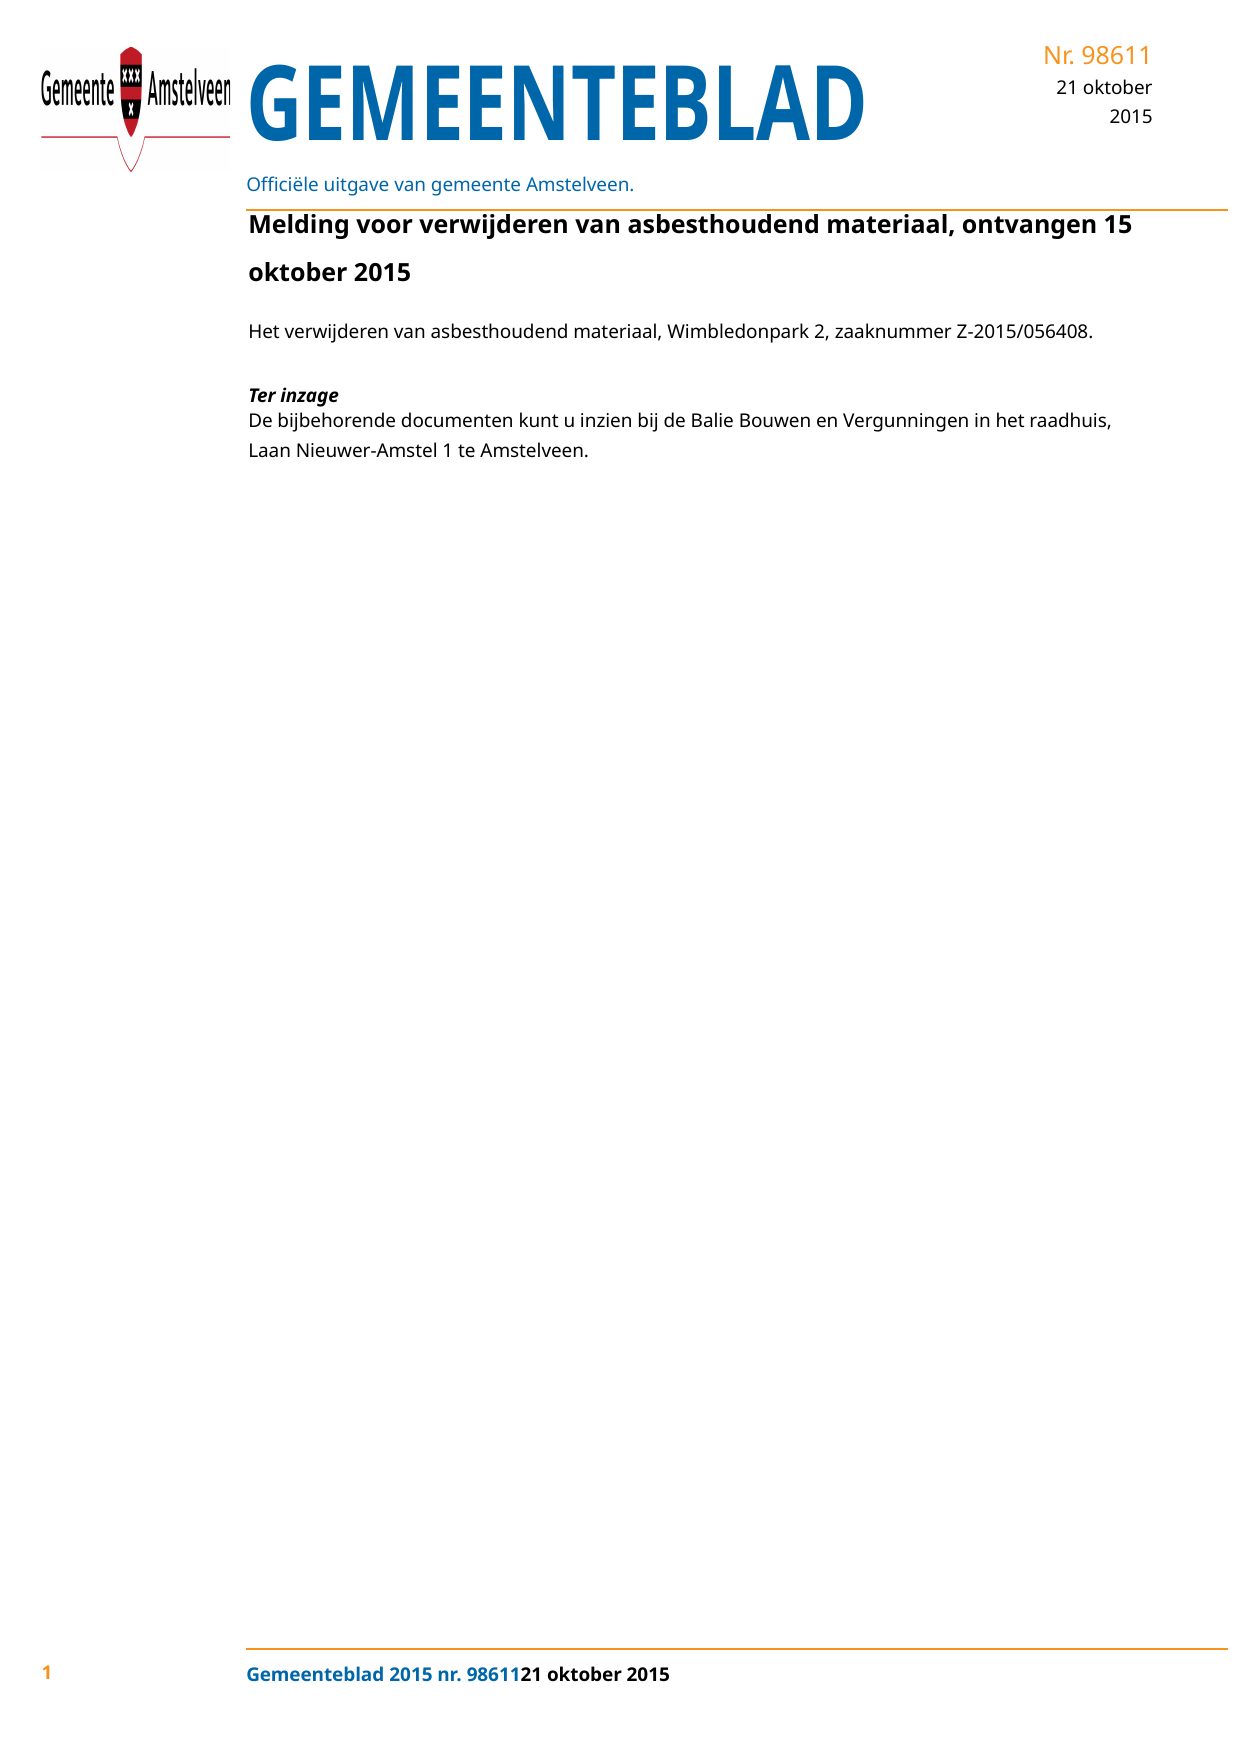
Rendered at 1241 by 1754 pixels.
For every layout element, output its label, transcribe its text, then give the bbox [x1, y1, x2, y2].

text Melding voor verwijderen van asbesthoudend materiaal, ontvangen 15 oktober 2015 [248, 211, 1152, 288]
text De bijbehorende documenten kunt u inzien bij de Balie Bouwen en Vergunningen in het raadhuis, Laan Nieuwer-Amstel 1 te Amstelveen. [248, 408, 1152, 463]
picture [41, 47, 231, 172]
text Het verwijderen van asbesthoudend materiaal, Wimbledonpark 2, zaaknummer Z-2015/056408. [248, 318, 1152, 344]
text Ter inzage [248, 382, 1152, 408]
